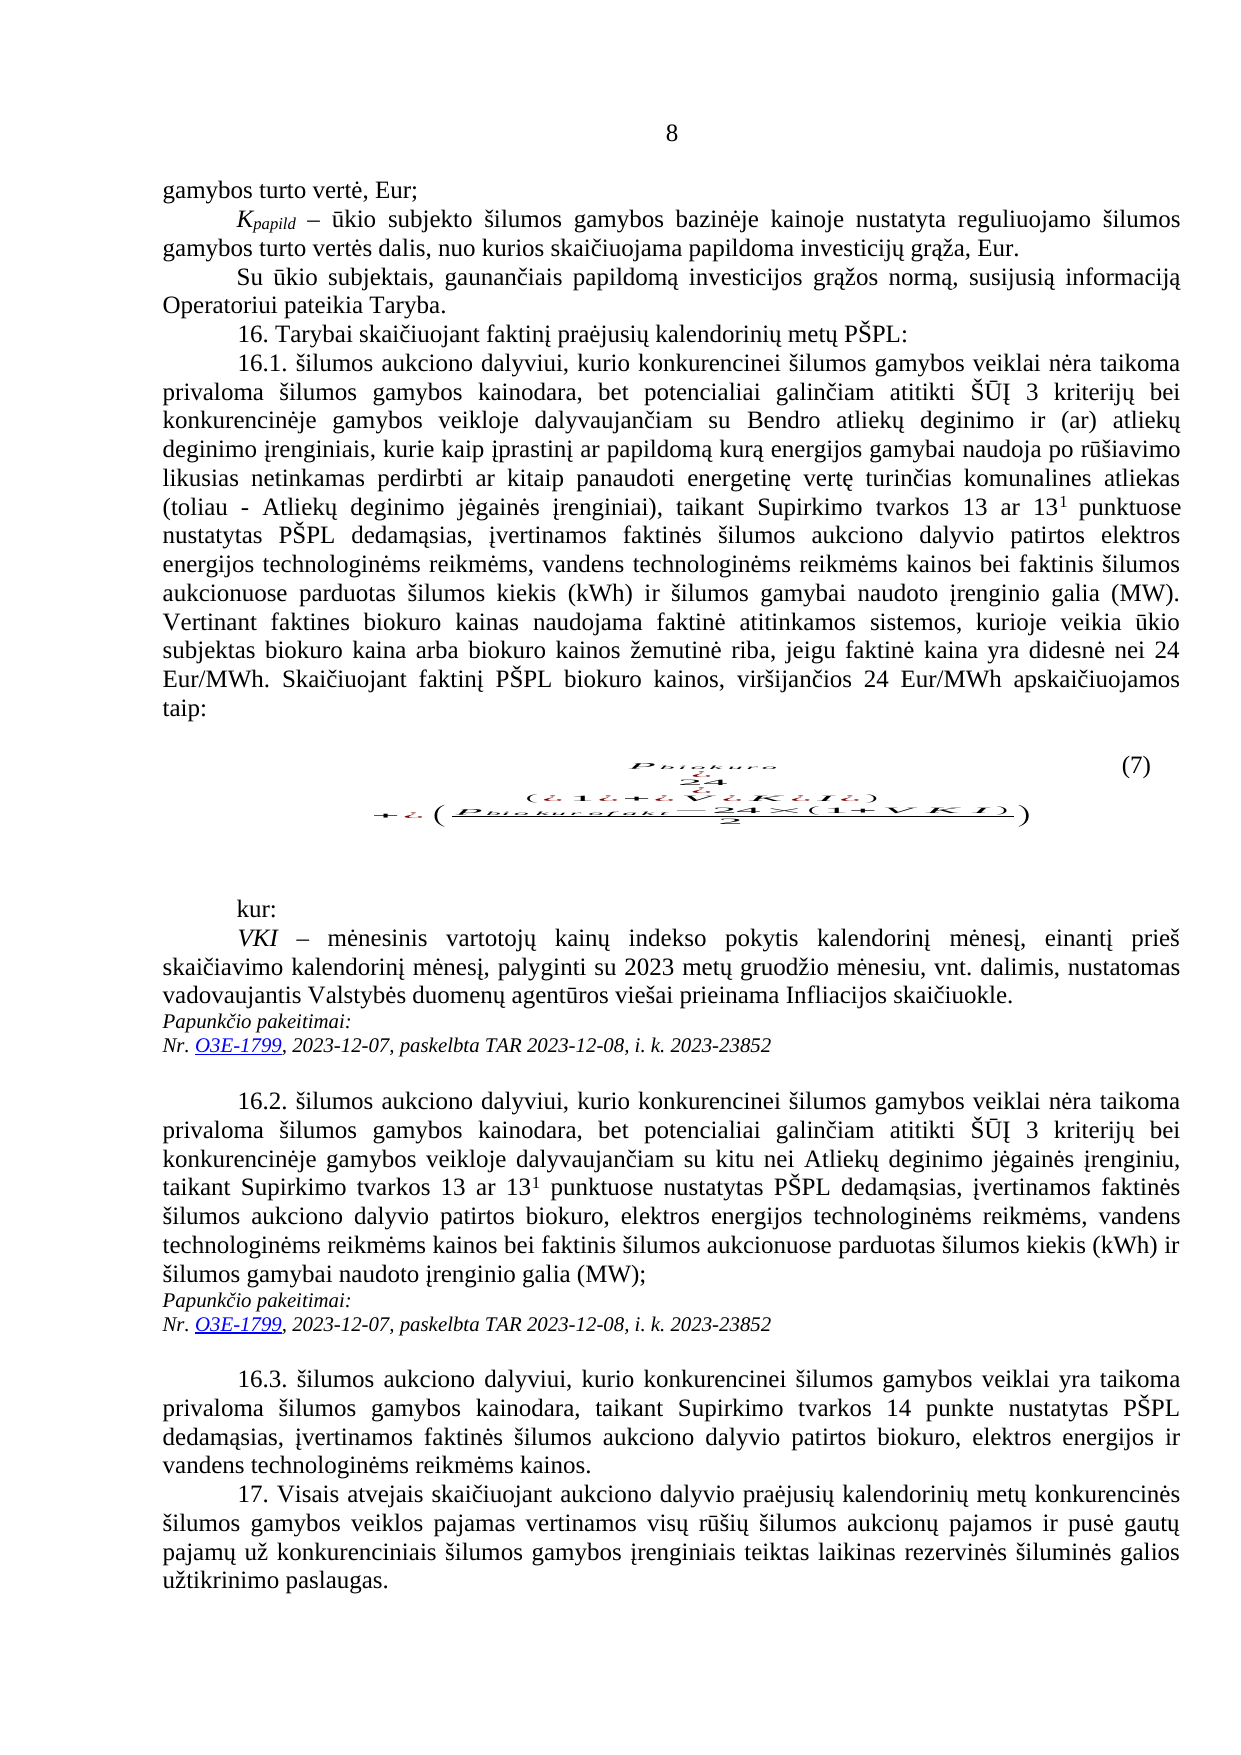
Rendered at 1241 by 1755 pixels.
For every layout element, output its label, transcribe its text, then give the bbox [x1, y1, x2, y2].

text Papunkčio pakeitimai: [162, 1287, 1181, 1312]
text 16.1. šilumos aukciono dalyviui, kurio konkurencinei šilumos gamybos veiklai nėra taikoma privaloma šilumos gamybos kainodara, bet potencialiai galinčiam atitikti ŠŪĮ 3 kriterijų bei konkurencinėje gamybos veikloje dalyvaujančiam su Bendro atliekų deginimo ir (ar) atliekų deginimo įrenginiais, kurie kaip įprastinį ar papildomą kurą energijos gamybai naudoja po rūšiavimo likusias netinkamas perdirbti ar kitaip panaudoti energetinę vertę turinčias komunalines atliekas (toliau - Atliekų deginimo jėgainės įrenginiai), taikant Supirkimo tvarkos 13 ar 131 punktuose nustatytas PŠPL dedamąsias, įvertinamos faktinės šilumos aukciono dalyvio patirtos elektros energijos technologinėms reikmėms, vandens technologinėms reikmėms kainos bei faktinis šilumos aukcionuose parduotas šilumos kiekis (kWh) ir šilumos gamybai naudoto įrenginio galia (MW). Vertinant faktines biokuro kainas naudojama faktinė atitinkamos sistemos, kurioje veikia ūkio subjektas biokuro kaina arba biokuro kainos žemutinė riba, jeigu faktinė kaina yra didesnė nei 24 Eur/MWh. Skaičiuojant faktinį PŠPL biokuro kainos, viršijančios 24 Eur/MWh apskaičiuojamos taip: [162, 348, 1181, 722]
text Nr. O3E-1799, 2023-12-07, paskelbta TAR 2023-12-08, i. k. 2023-23852 [162, 1033, 1181, 1057]
text 17. Visais atvejais skaičiuojant aukciono dalyvio praėjusių kalendorinių metų konkurencinės šilumos gamybos veiklos pajamas vertinamos visų rūšių šilumos aukcionų pajamos ir pusė gautų pajamų už konkurenciniais šilumos gamybos įrenginiais teiktas laikinas rezervinės šiluminės galios užtikrinimo paslaugas. [162, 1479, 1181, 1594]
text Kpapild – ūkio subjekto šilumos gamybos bazinėje kainoje nustatyta reguliuojamo šilumos gamybos turto vertės dalis, nuo kurios skaičiuojama papildoma investicijų grąža, Eur. [162, 204, 1181, 262]
text Papunkčio pakeitimai: [162, 1009, 1181, 1033]
text 16.2. šilumos aukciono dalyviui, kurio konkurencinei šilumos gamybos veiklai nėra taikoma privaloma šilumos gamybos kainodara, bet potencialiai galinčiam atitikti ŠŪĮ 3 kriterijų bei konkurencinėje gamybos veikloje dalyvaujančiam su kitu nei Atliekų deginimo jėgainės įrenginiu, taikant Supirkimo tvarkos 13 ar 131 punktuose nustatytas PŠPL dedamąsias, įvertinamos faktinės šilumos aukciono dalyvio patirtos biokuro, elektros energijos technologinėms reikmėms, vandens technologinėms reikmėms kainos bei faktinis šilumos aukcionuose parduotas šilumos kiekis (kWh) ir šilumos gamybai naudoto įrenginio galia (MW); [162, 1086, 1181, 1287]
table_header [163, 722, 239, 894]
table_header (7) [1091, 722, 1181, 894]
table_header [239, 722, 1091, 894]
text gamybos turto vertė, Eur; [162, 176, 1181, 204]
text kur: [162, 894, 1181, 923]
text VKI – mėnesinis vartotojų kainų indekso pokytis kalendorinį mėnesį, einantį prieš skaičiavimo kalendorinį mėnesį, palyginti su 2023 metų gruodžio mėnesiu, vnt. dalimis, nustatomas vadovaujantis Valstybės duomenų agentūros viešai prieinama Infliacijos skaičiuokle. [162, 923, 1181, 1009]
text Nr. O3E-1799, 2023-12-07, paskelbta TAR 2023-12-08, i. k. 2023-23852 [162, 1312, 1181, 1336]
text 16.3. šilumos aukciono dalyviui, kurio konkurencinei šilumos gamybos veiklai yra taikoma privaloma šilumos gamybos kainodara, taikant Supirkimo tvarkos 14 punkte nustatytas PŠPL dedamąsias, įvertinamos faktinės šilumos aukciono dalyvio patirtos biokuro, elektros energijos ir vandens technologinėms reikmėms kainos. [162, 1364, 1181, 1479]
text Su ūkio subjektais, gaunančiais papildomą investicijos grąžos normą, susijusią informaciją Operatoriui pateikia Taryba. [162, 262, 1181, 319]
text 16. Tarybai skaičiuojant faktinį praėjusių kalendorinių metų PŠPL: [162, 319, 1181, 348]
